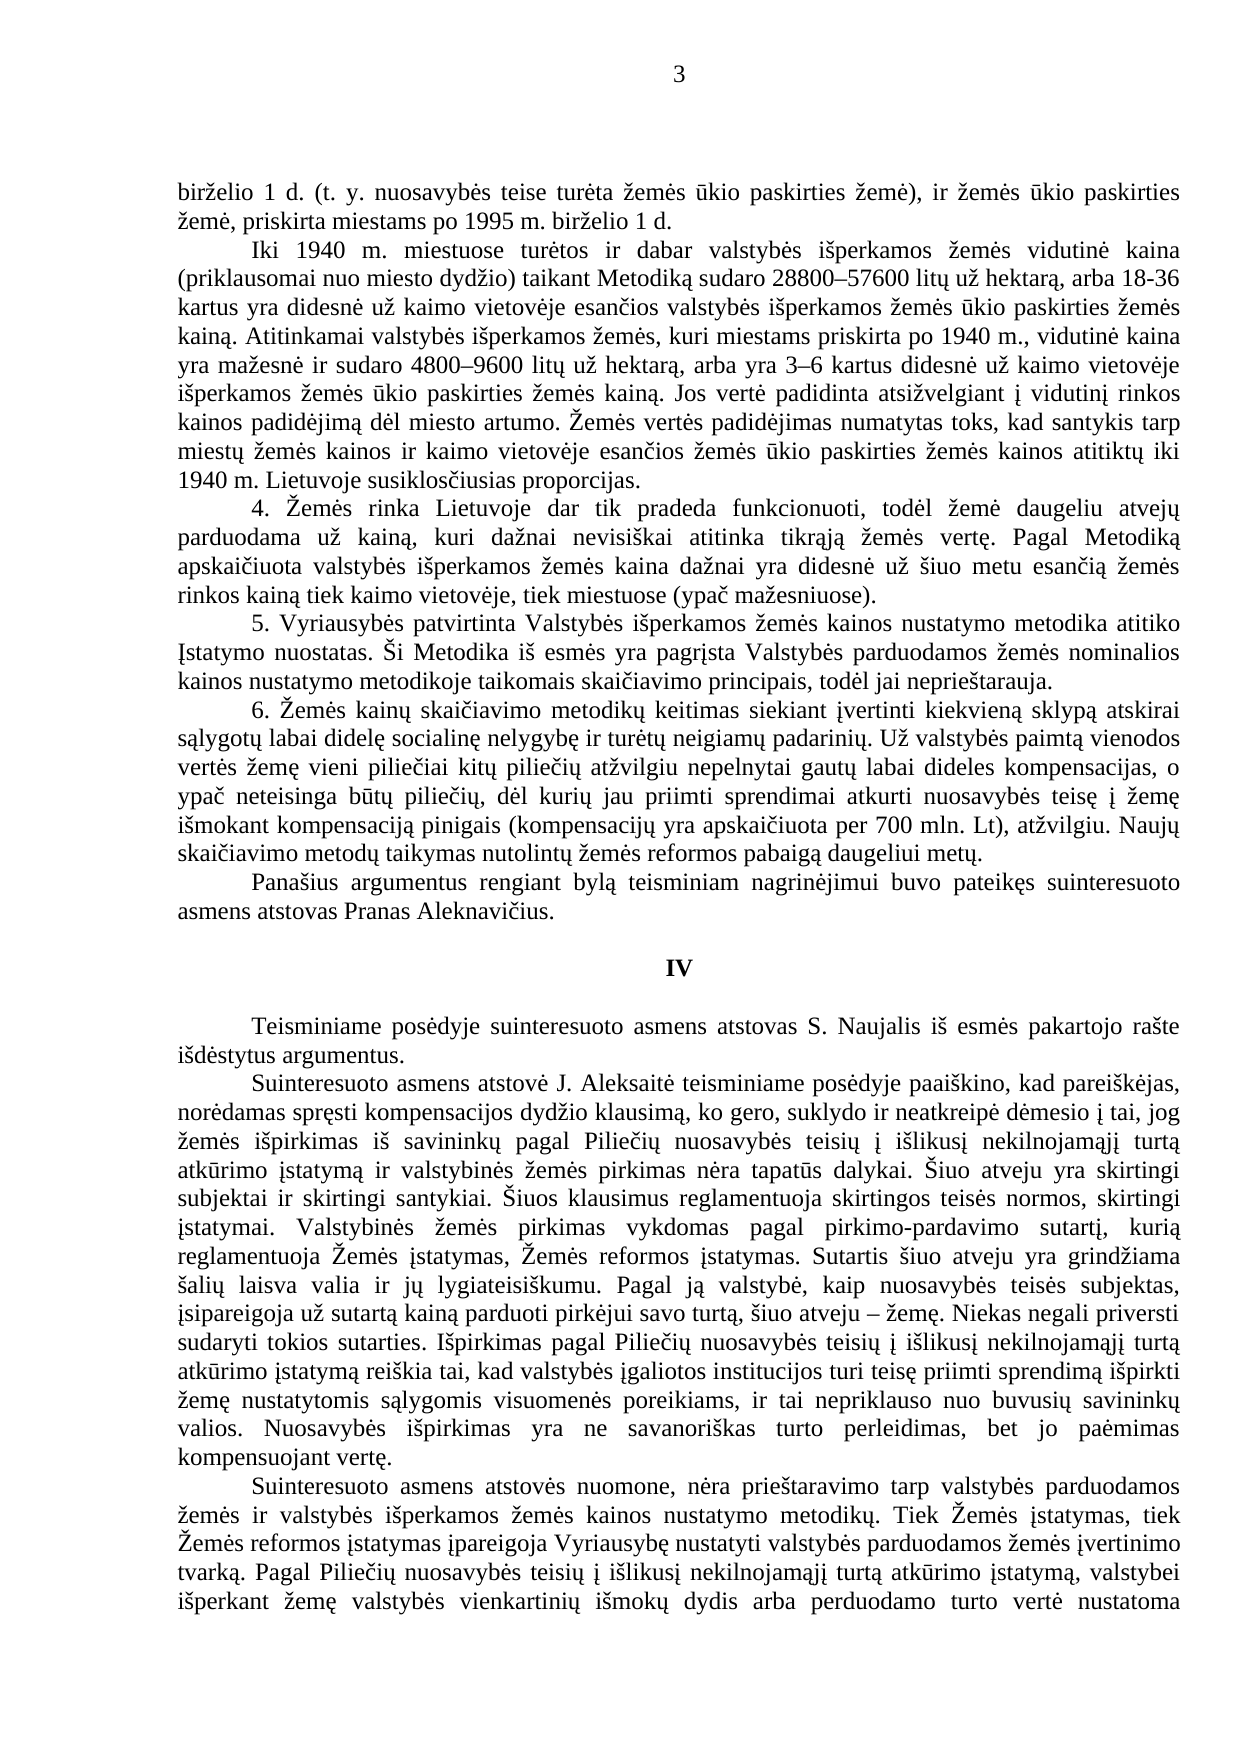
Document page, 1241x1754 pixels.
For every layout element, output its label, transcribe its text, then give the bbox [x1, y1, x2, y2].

text 5. Vyriausybės patvirtinta Valstybės išperkamos žemės kainos nustatymo metodika atitiko Įstatymo nuostatas. Ši Metodika iš esmės yra pagrįsta Valstybės parduodamos žemės nominalios kainos nustatymo metodikoje taikomais skaičiavimo principais, todėl jai neprieštarauja. [177, 608, 1181, 695]
text IV [177, 953, 1181, 982]
text Suinteresuoto asmens atstovės nuomone, nėra prieštaravimo tarp valstybės parduodamos žemės ir valstybės išperkamos žemės kainos nustatymo metodikų. Tiek Žemės įstatymas, tiek Žemės reformos įstatymas įpareigoja Vyriausybę nustatyti valstybės parduodamos žemės įvertinimo tvarką. Pagal Piliečių nuosavybės teisių į išlikusį nekilnojamąjį turtą atkūrimo įstatymą, valstybei išperkant žemę valstybės vienkartinių išmokų dydis arba perduodamo turto vertė nustatoma [177, 1471, 1181, 1615]
text Suinteresuoto asmens atstovė J. Aleksaitė teisminiame posėdyje paaiškino, kad pareiškėjas, norėdamas spręsti kompensacijos dydžio klausimą, ko gero, suklydo ir neatkreipė dėmesio į tai, jog žemės išpirkimas iš savininkų pagal Piliečių nuosavybės teisių į išlikusį nekilnojamąjį turtą atkūrimo įstatymą ir valstybinės žemės pirkimas nėra tapatūs dalykai. Šiuo atveju yra skirtingi subjektai ir skirtingi santykiai. Šiuos klausimus reglamentuoja skirtingos teisės normos, skirtingi įstatymai. Valstybinės žemės pirkimas vykdomas pagal pirkimo-pardavimo sutartį, kurią reglamentuoja Žemės įstatymas, Žemės reformos įstatymas. Sutartis šiuo atveju yra grindžiama šalių laisva valia ir jų lygiateisiškumu. Pagal ją valstybė, kaip nuosavybės teisės subjektas, įsipareigoja už sutartą kainą parduoti pirkėjui savo turtą, šiuo atveju – žemę. Niekas negali priversti sudaryti tokios sutarties. Išpirkimas pagal Piliečių nuosavybės teisių į išlikusį nekilnojamąjį turtą atkūrimo įstatymą reiškia tai, kad valstybės įgaliotos institucijos turi teisę priimti sprendimą išpirkti žemę nustatytomis sąlygomis visuomenės poreikiams, ir tai nepriklauso nuo buvusių savininkų valios. Nuosavybės išpirkimas yra ne savanoriškas turto perleidimas, bet jo paėmimas kompensuojant vertę. [177, 1068, 1181, 1471]
text Panašius argumentus rengiant bylą teisminiam nagrinėjimui buvo pateikęs suinteresuoto asmens atstovas Pranas Aleknavičius. [177, 867, 1181, 925]
text Iki 1940 m. miestuose turėtos ir dabar valstybės išperkamos žemės vidutinė kaina (priklausomai nuo miesto dydžio) taikant Metodiką sudaro 28800–57600 litų už hektarą, arba 18-36 kartus yra didesnė už kaimo vietovėje esančios valstybės išperkamos žemės ūkio paskirties žemės kainą. Atitinkamai valstybės išperkamos žemės, kuri miestams priskirta po 1940 m., vidutinė kaina yra mažesnė ir sudaro 4800–9600 litų už hektarą, arba yra 3–6 kartus didesnė už kaimo vietovėje išperkamos žemės ūkio paskirties žemės kainą. Jos vertė padidinta atsižvelgiant į vidutinį rinkos kainos padidėjimą dėl miesto artumo. Žemės vertės padidėjimas numatytas toks, kad santykis tarp miestų žemės kainos ir kaimo vietovėje esančios žemės ūkio paskirties žemės kainos atitiktų iki 1940 m. Lietuvoje susiklosčiusias proporcijas. [177, 235, 1181, 493]
text Teisminiame posėdyje suinteresuoto asmens atstovas S. Naujalis iš esmės pakartojo rašte išdėstytus argumentus. [177, 1011, 1181, 1068]
text 6. Žemės kainų skaičiavimo metodikų keitimas siekiant įvertinti kiekvieną sklypą atskirai sąlygotų labai didelę socialinę nelygybę ir turėtų neigiamų padarinių. Už valstybės paimtą vienodos vertės žemę vieni piliečiai kitų piliečių atžvilgiu nepelnytai gautų labai dideles kompensacijas, o ypač neteisinga būtų piliečių, dėl kurių jau priimti sprendimai atkurti nuosavybės teisę į žemę išmokant kompensaciją pinigais (kompensacijų yra apskaičiuota per 700 mln. Lt), atžvilgiu. Naujų skaičiavimo metodų taikymas nutolintų žemės reformos pabaigą daugeliui metų. [177, 695, 1181, 867]
text birželio 1 d. (t. y. nuosavybės teise turėta žemės ūkio paskirties žemė), ir žemės ūkio paskirties žemė, priskirta miestams po 1995 m. birželio 1 d. [177, 177, 1181, 235]
text 4. Žemės rinka Lietuvoje dar tik pradeda funkcionuoti, todėl žemė daugeliu atvejų parduodama už kainą, kuri dažnai nevisiškai atitinka tikrąją žemės vertę. Pagal Metodiką apskaičiuota valstybės išperkamos žemės kaina dažnai yra didesnė už šiuo metu esančią žemės rinkos kainą tiek kaimo vietovėje, tiek miestuose (ypač mažesniuose). [177, 493, 1181, 608]
